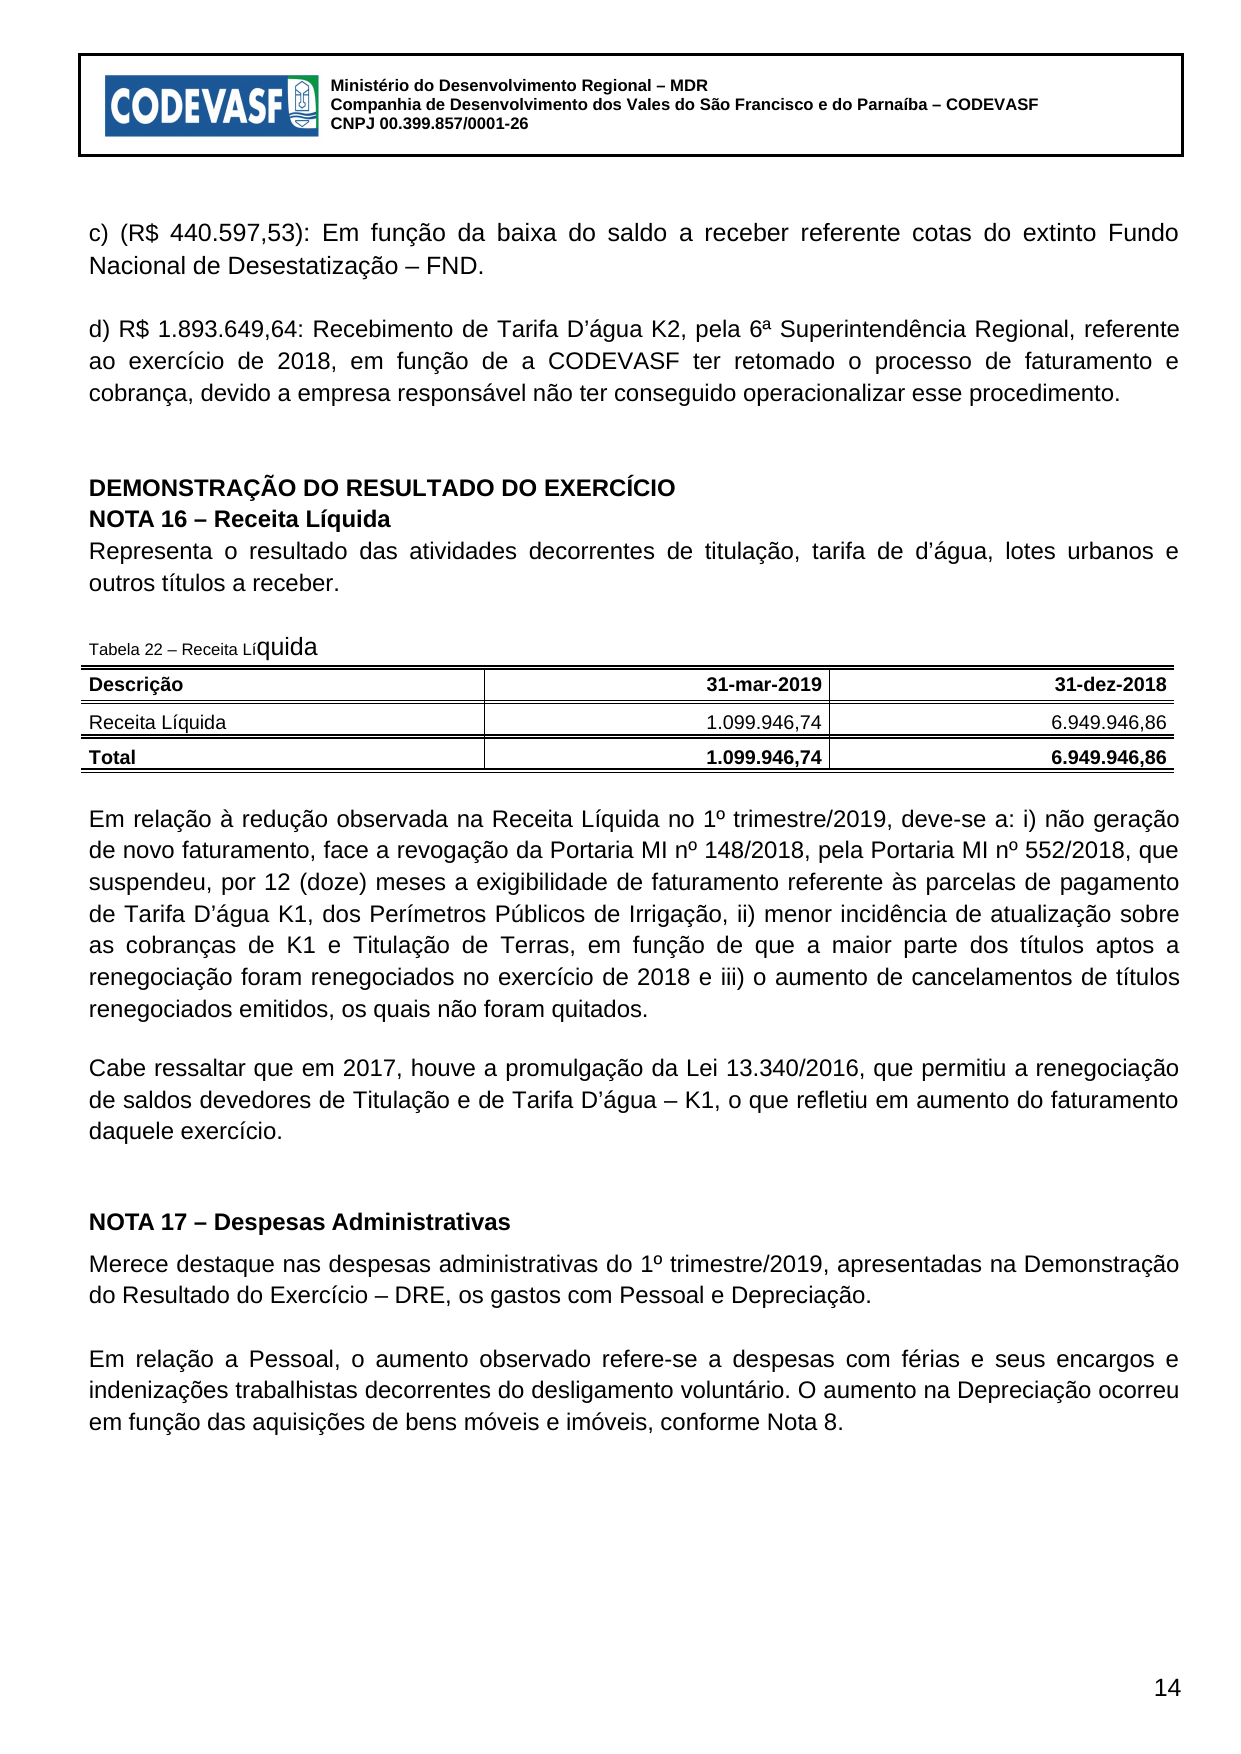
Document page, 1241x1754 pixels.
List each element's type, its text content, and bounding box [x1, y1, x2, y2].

table_cell Total [81, 739, 484, 768]
text c) (R$ 440.597,53): Em função da baixa do saldo a receber referente cotas do extinto Fundo Nacional de Desestatização – FND. [89, 218, 1181, 279]
text Em relação à redução observada na Receita Líquida no 1º trimestre/2019, deve-se a: i) não geração de novo faturamento, face a revogação da Portaria MI nº 148/2018, pela Portaria MI nº 552/2018, que suspendeu, por 12 (doze) meses a exigibilidade de faturamento referente às parcelas de pagamento de Tarifa D’água K1, dos Perímetros Públicos de Irrigação, ii) menor incidência de atualização sobre as cobranças de K1 e Titulação de Terras, em função de que a maior parte dos títulos aptos a renegociação foram renegociados no exercício de 2018 e iii) o aumento de cancelamentos de títulos renegociados emitidos, os quais não foram quitados. [89, 804, 1181, 1022]
text d) R$ 1.893.649,64: Recebimento de Tarifa D’água K2, pela 6ª Superintendência Regional, referente ao exercício de 2018, em função de a CODEVASF ter retomado o processo de faturamento e cobrança, devido a empresa responsável não ter conseguido operacionalizar esse procedimento. [89, 315, 1181, 406]
table_header 31-dez-2018 [830, 670, 1174, 699]
text Representa o resultado das atividades decorrentes de titulação, tarifa de d’água, lotes urbanos e outros títulos a receber. [89, 537, 1181, 596]
subtitle NOTA 17 – Despesas Administrativas [89, 1208, 1181, 1236]
text Cabe ressaltar que em 2017, houve a promulgação da Lei 13.340/2016, que permitiu a renegociação de saldos devedores de Titulação e de Tarifa D’água – K1, o que refletiu em aumento do faturamento daquele exercício. [89, 1054, 1181, 1145]
table_cell Receita Líquida [81, 704, 484, 734]
text Merece destaque nas despesas administrativas do 1º trimestre/2019, apresentadas na Demonstração do Resultado do Exercício – DRE, os gastos com Pessoal e Depreciação. [89, 1249, 1181, 1309]
table_header Descrição [81, 670, 484, 699]
table_cell 6.949.946,86 [830, 739, 1174, 768]
picture [99, 69, 325, 145]
table_header 31-mar-2019 [485, 670, 829, 699]
text DEMONSTRAÇÃO DO RESULTADO DO EXERCÍCIO [89, 474, 1181, 501]
text Em relação a Pessoal, o aumento observado refere-se a despesas com férias e seus encargos e indenizações trabalhistas decorrentes do desligamento voluntário. O aumento na Depreciação ocorreu em função das aquisições de bens móveis e imóveis, conforme Nota 8. [89, 1344, 1181, 1435]
subtitle NOTA 16 – Receita Líquida [89, 505, 1181, 533]
table_cell 1.099.946,74 [485, 739, 829, 768]
text Tabela 22 – Receita Líquida [89, 632, 1181, 661]
table_cell 1.099.946,74 [485, 704, 829, 734]
table_cell 6.949.946,86 [830, 704, 1174, 734]
